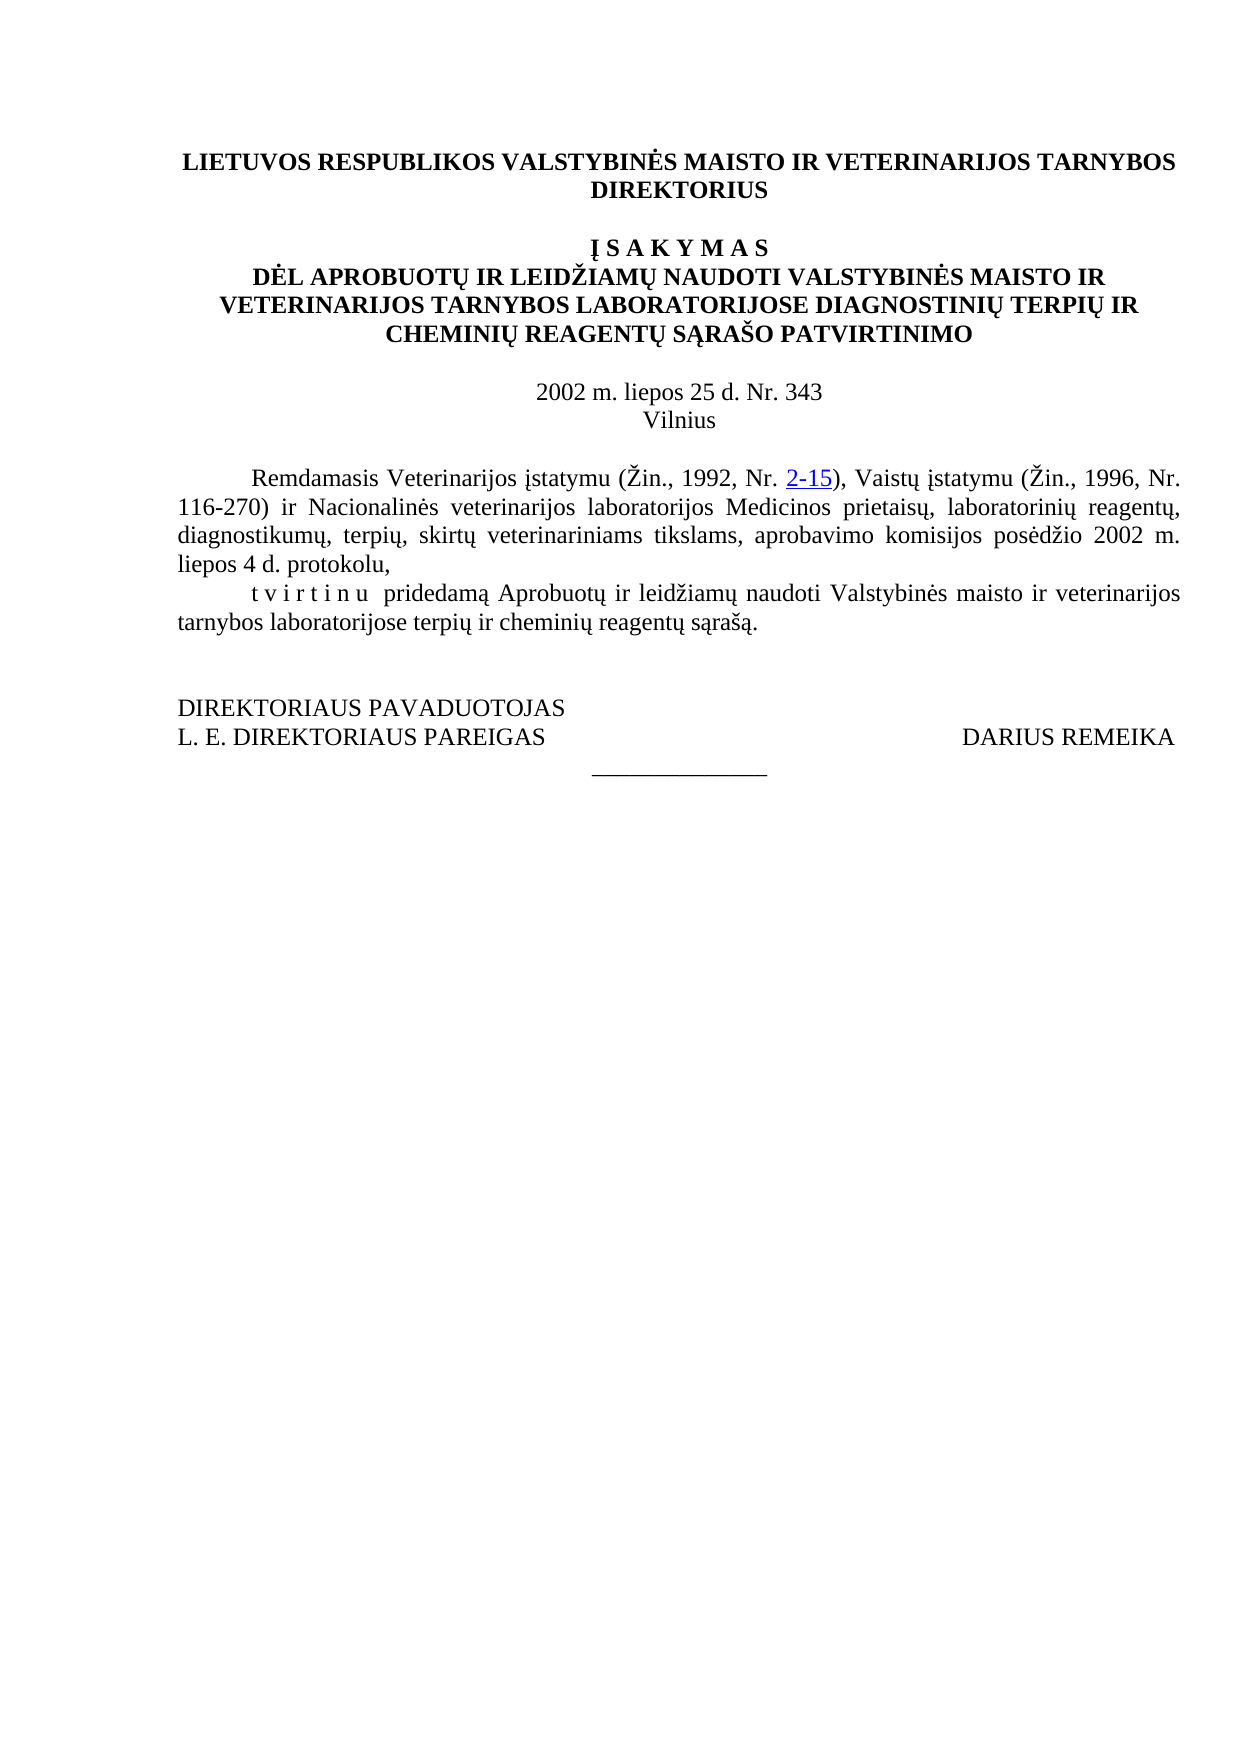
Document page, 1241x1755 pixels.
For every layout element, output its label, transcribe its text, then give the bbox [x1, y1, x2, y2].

text Vilnius [177, 406, 1181, 434]
text Remdamasis Veterinarijos įstatymu (Žin., 1992, Nr. 2-15), Vaistų įstatymu (Žin., 1996, Nr. 116-270) ir Nacionalinės veterinarijos laboratorijos Medicinos prietaisų, laboratorinių reagentų, diagnostikumų, terpių, skirtų veterinariniams tikslams, aprobavimo komisijos posėdžio 2002 m. liepos 4 d. protokolu, [177, 463, 1181, 578]
text L. E. DIREKTORIAUS PAREIGAS DARIUS REMEIKA [177, 722, 1181, 751]
text 2002 m. liepos 25 d. Nr. 343 [177, 377, 1181, 406]
text Į S A K Y M A S [177, 233, 1181, 262]
text ______________ [177, 751, 1181, 779]
text DIREKTORIAUS PAVADUOTOJAS [177, 693, 1181, 722]
text DĖL APROBUOTŲ IR LEIDŽIAMŲ NAUDOTI VALSTYBINĖS MAISTO IR VETERINARIJOS TARNYBOS LABORATORIJOSE DIAGNOSTINIŲ TERPIŲ IR CHEMINIŲ REAGENTŲ SĄRAŠO PATVIRTINIMO [177, 262, 1181, 348]
text LIETUVOS RESPUBLIKOS VALSTYBINĖS MAISTO IR VETERINARIJOS TARNYBOS DIREKTORIUS [177, 147, 1181, 204]
text tvirtinu pridedamą Aprobuotų ir leidžiamų naudoti Valstybinės maisto ir veterinarijos tarnybos laboratorijose terpių ir cheminių reagentų sąrašą. [177, 578, 1181, 636]
